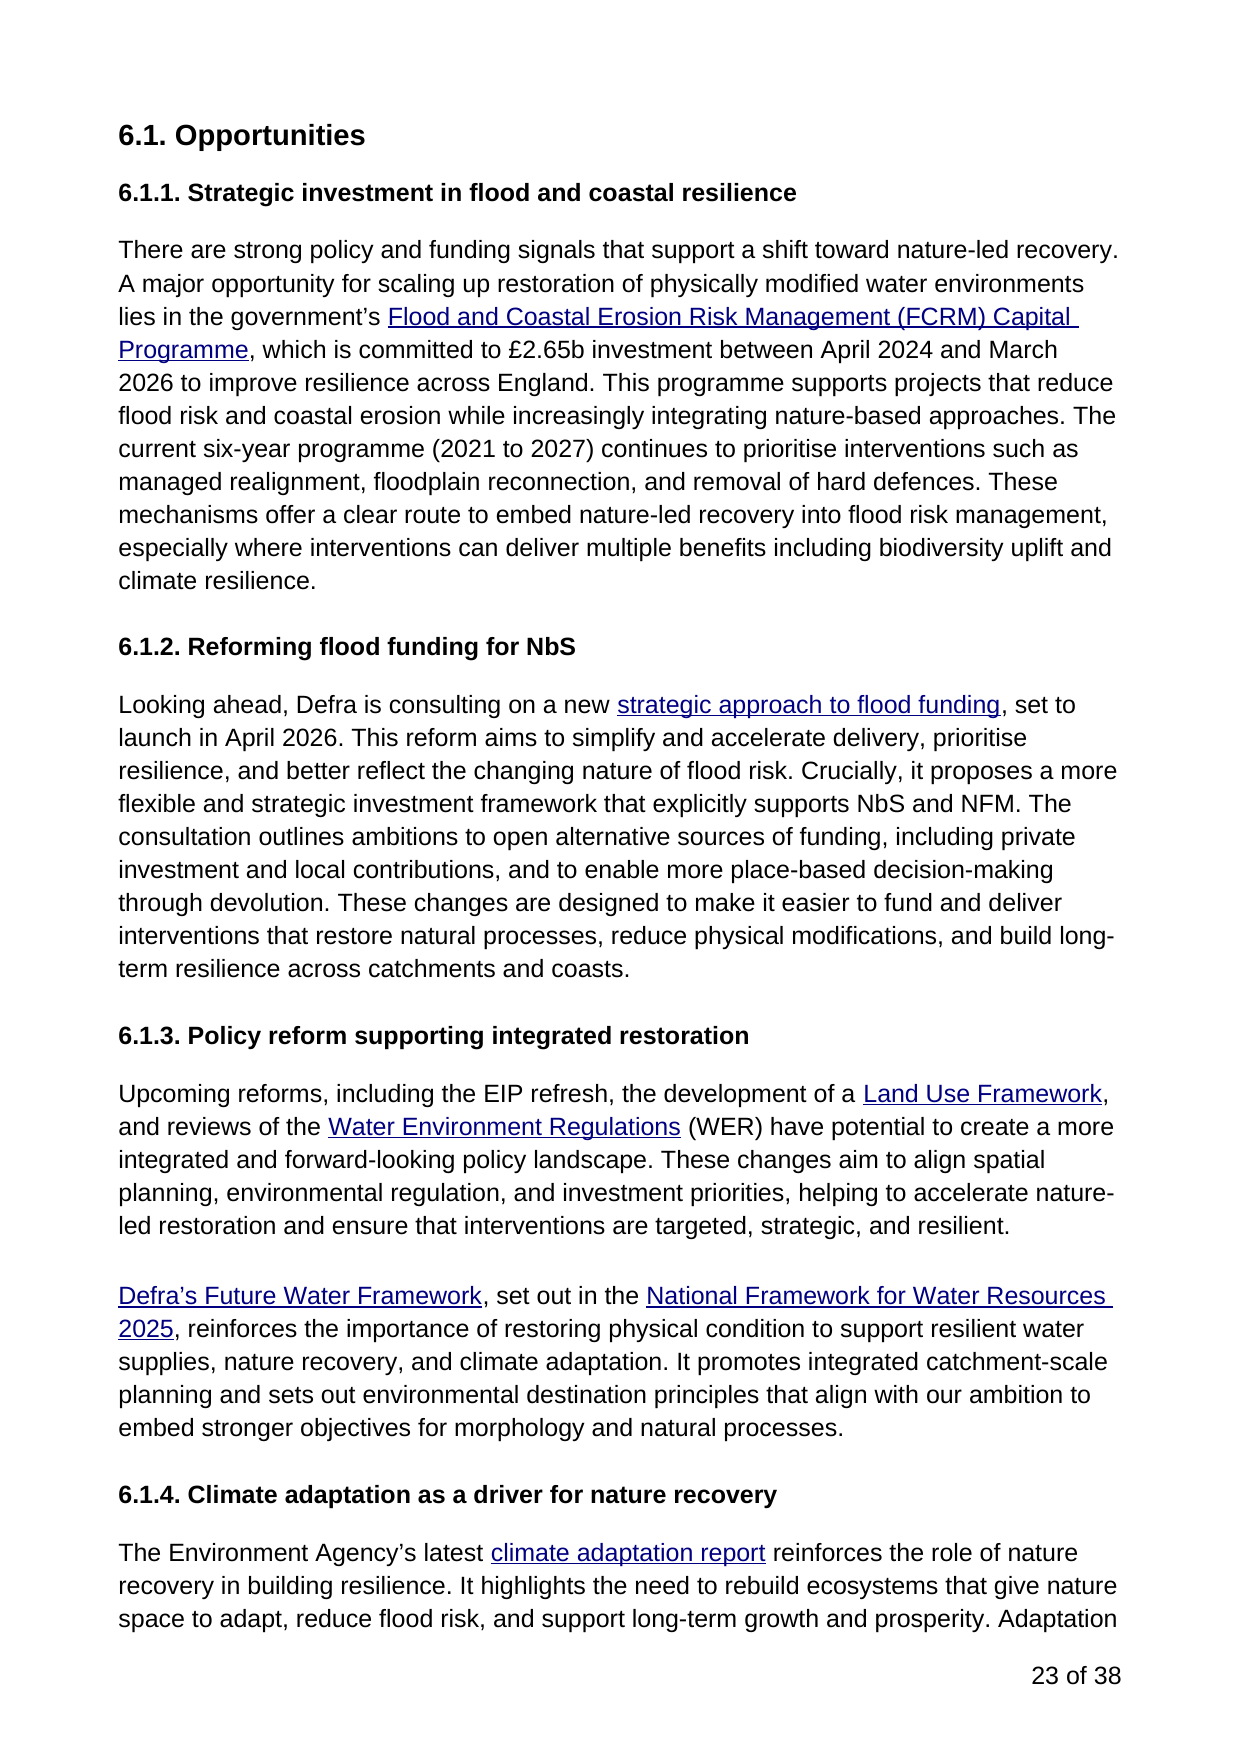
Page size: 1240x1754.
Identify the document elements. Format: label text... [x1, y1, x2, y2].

text Looking ahead, Defra is consulting on a new strategic approach to flood funding, set to launch in April 2026. This reform aims to simplify and accelerate delivery, prioritise resilience, and better reflect the changing nature of flood risk. Crucially, it proposes a more flexible and strategic investment framework that explicitly supports NbS and NFM. The consultation outlines ambitions to open alternative sources of funding, including private investment and local contributions, and to enable more place-based decision-making through devolution. These changes are designed to make it easier to fund and deliver interventions that restore natural processes, reduce physical modifications, and build long-term resilience across catchments and coasts. [118, 690, 1121, 983]
text The Environment Agency’s latest climate adaptation report reinforces the role of nature recovery in building resilience. It highlights the need to rebuild ecosystems that give nature space to adapt, reduce flood risk, and support long-term growth and prosperity. Adaptation [118, 1538, 1121, 1632]
subtitle 6.1.1. Strategic investment in flood and coastal resilience [118, 177, 1121, 206]
text Defra’s Future Water Framework, set out in the National Framework for Water Resources 2025, reinforces the importance of restoring physical condition to support resilient water supplies, nature recovery, and climate adaptation. It promotes integrated catchment-scale planning and sets out environmental destination principles that align with our ambition to embed stronger objectives for morphology and natural processes. [118, 1281, 1121, 1442]
subtitle 6.1.3. Policy reform supporting integrated restoration [118, 1021, 1121, 1049]
subtitle 6.1.2. Reforming flood funding for NbS [118, 632, 1121, 661]
subtitle 6.1. Opportunities [118, 118, 1121, 152]
text Upcoming reforms, including the EIP refresh, the development of a Land Use Framework, and reviews of the Water Environment Regulations (WER) have potential to create a more integrated and forward-looking policy landscape. These changes aim to align spatial planning, environmental regulation, and investment priorities, helping to accelerate nature-led restoration and ensure that interventions are targeted, strategic, and resilient. [118, 1079, 1121, 1239]
text There are strong policy and funding signals that support a shift toward nature-led recovery. A major opportunity for scaling up restoration of physically modified water environments lies in the government’s Flood and Coastal Erosion Risk Management (FCRM) Capital Programme, which is committed to £2.65b investment between April 2024 and March 2026 to improve resilience across England. This programme supports projects that reduce flood risk and coastal erosion while increasingly integrating nature-based approaches. The current six-year programme (2021 to 2027) continues to prioritise interventions such as managed realignment, floodplain reconnection, and removal of hard defences. These mechanisms offer a clear route to embed nature-led recovery into flood risk management, especially where interventions can deliver multiple benefits including biodiversity uplift and climate resilience. [118, 236, 1121, 594]
subtitle 6.1.4. Climate adaptation as a driver for nature recovery [118, 1480, 1121, 1508]
